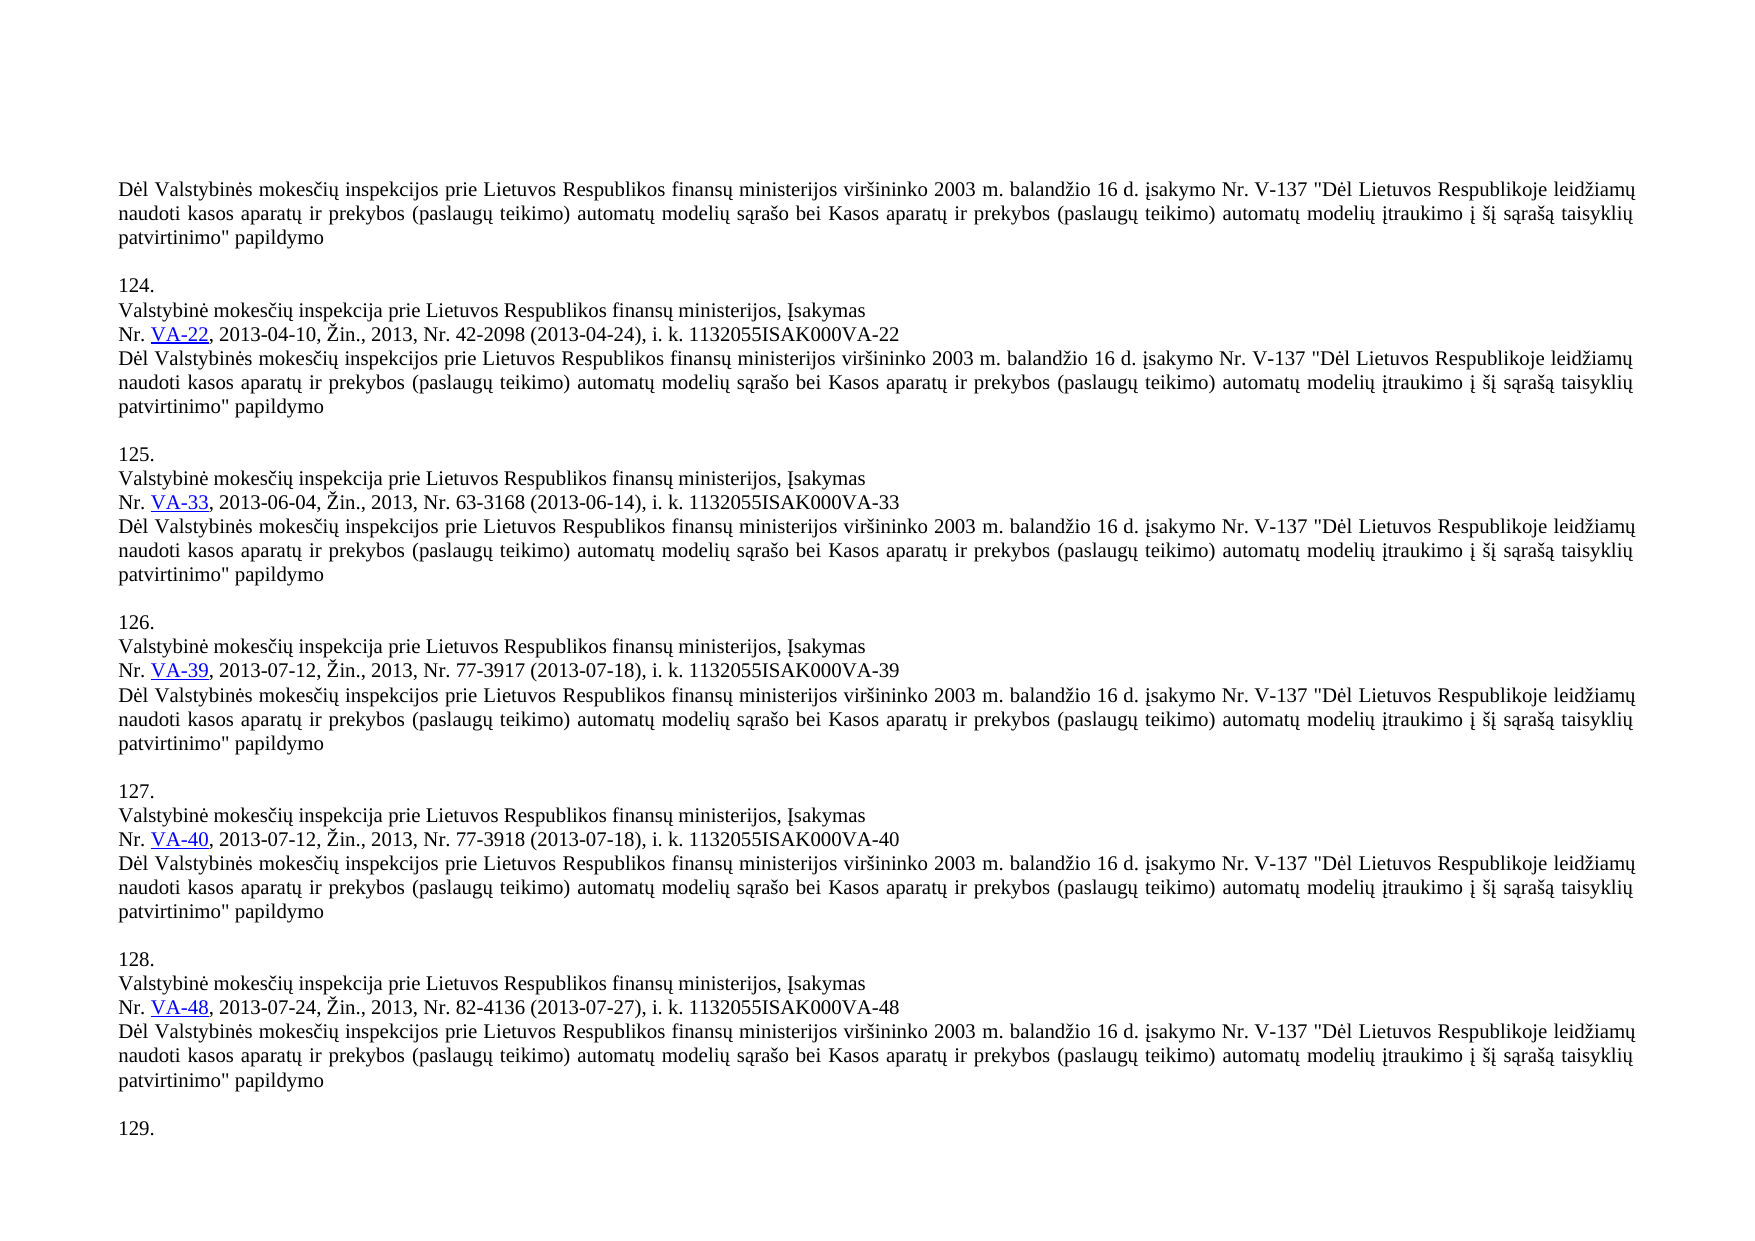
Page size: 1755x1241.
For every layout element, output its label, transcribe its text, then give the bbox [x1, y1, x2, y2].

text Nr. VA-40, 2013-07-12, Žin., 2013, Nr. 77-3918 (2013-07-18), i. k. 1132055ISAK000VA-40 [118, 827, 1636, 851]
text Dėl Valstybinės mokesčių inspekcijos prie Lietuvos Respublikos finansų ministerijos viršininko 2003 m. balandžio 16 d. įsakymo Nr. V-137 "Dėl Lietuvos Respublikoje leidžiamų naudoti kasos aparatų ir prekybos (paslaugų teikimo) automatų modelių sąrašo bei Kasos aparatų ir prekybos (paslaugų teikimo) automatų modelių įtraukimo į šį sąrašą taisyklių patvirtinimo" papildymo [118, 346, 1636, 418]
text 124. [118, 273, 1636, 297]
text Valstybinė mokesčių inspekcija prie Lietuvos Respublikos finansų ministerijos, Įsakymas [118, 803, 1636, 827]
text Valstybinė mokesčių inspekcija prie Lietuvos Respublikos finansų ministerijos, Įsakymas [118, 466, 1636, 490]
text Nr. VA-22, 2013-04-10, Žin., 2013, Nr. 42-2098 (2013-04-24), i. k. 1132055ISAK000VA-22 [118, 322, 1636, 346]
text Dėl Valstybinės mokesčių inspekcijos prie Lietuvos Respublikos finansų ministerijos viršininko 2003 m. balandžio 16 d. įsakymo Nr. V-137 "Dėl Lietuvos Respublikoje leidžiamų naudoti kasos aparatų ir prekybos (paslaugų teikimo) automatų modelių sąrašo bei Kasos aparatų ir prekybos (paslaugų teikimo) automatų modelių įtraukimo į šį sąrašą taisyklių patvirtinimo" papildymo [118, 177, 1636, 249]
text Nr. VA-48, 2013-07-24, Žin., 2013, Nr. 82-4136 (2013-07-27), i. k. 1132055ISAK000VA-48 [118, 995, 1636, 1019]
text Dėl Valstybinės mokesčių inspekcijos prie Lietuvos Respublikos finansų ministerijos viršininko 2003 m. balandžio 16 d. įsakymo Nr. V-137 "Dėl Lietuvos Respublikoje leidžiamų naudoti kasos aparatų ir prekybos (paslaugų teikimo) automatų modelių sąrašo bei Kasos aparatų ir prekybos (paslaugų teikimo) automatų modelių įtraukimo į šį sąrašą taisyklių patvirtinimo" papildymo [118, 514, 1636, 586]
text Nr. VA-33, 2013-06-04, Žin., 2013, Nr. 63-3168 (2013-06-14), i. k. 1132055ISAK000VA-33 [118, 490, 1636, 514]
text 126. [118, 610, 1636, 634]
text Dėl Valstybinės mokesčių inspekcijos prie Lietuvos Respublikos finansų ministerijos viršininko 2003 m. balandžio 16 d. įsakymo Nr. V-137 "Dėl Lietuvos Respublikoje leidžiamų naudoti kasos aparatų ir prekybos (paslaugų teikimo) automatų modelių sąrašo bei Kasos aparatų ir prekybos (paslaugų teikimo) automatų modelių įtraukimo į šį sąrašą taisyklių patvirtinimo" papildymo [118, 682, 1636, 755]
text 125. [118, 442, 1636, 466]
text 127. [118, 779, 1636, 803]
text Valstybinė mokesčių inspekcija prie Lietuvos Respublikos finansų ministerijos, Įsakymas [118, 971, 1636, 995]
text Dėl Valstybinės mokesčių inspekcijos prie Lietuvos Respublikos finansų ministerijos viršininko 2003 m. balandžio 16 d. įsakymo Nr. V-137 "Dėl Lietuvos Respublikoje leidžiamų naudoti kasos aparatų ir prekybos (paslaugų teikimo) automatų modelių sąrašo bei Kasos aparatų ir prekybos (paslaugų teikimo) automatų modelių įtraukimo į šį sąrašą taisyklių patvirtinimo" papildymo [118, 851, 1636, 923]
text 128. [118, 947, 1636, 971]
text Dėl Valstybinės mokesčių inspekcijos prie Lietuvos Respublikos finansų ministerijos viršininko 2003 m. balandžio 16 d. įsakymo Nr. V-137 "Dėl Lietuvos Respublikoje leidžiamų naudoti kasos aparatų ir prekybos (paslaugų teikimo) automatų modelių sąrašo bei Kasos aparatų ir prekybos (paslaugų teikimo) automatų modelių įtraukimo į šį sąrašą taisyklių patvirtinimo" papildymo [118, 1019, 1636, 1092]
text Valstybinė mokesčių inspekcija prie Lietuvos Respublikos finansų ministerijos, Įsakymas [118, 634, 1636, 658]
text Nr. VA-39, 2013-07-12, Žin., 2013, Nr. 77-3917 (2013-07-18), i. k. 1132055ISAK000VA-39 [118, 658, 1636, 682]
text 129. [118, 1116, 1636, 1140]
text Valstybinė mokesčių inspekcija prie Lietuvos Respublikos finansų ministerijos, Įsakymas [118, 297, 1636, 322]
